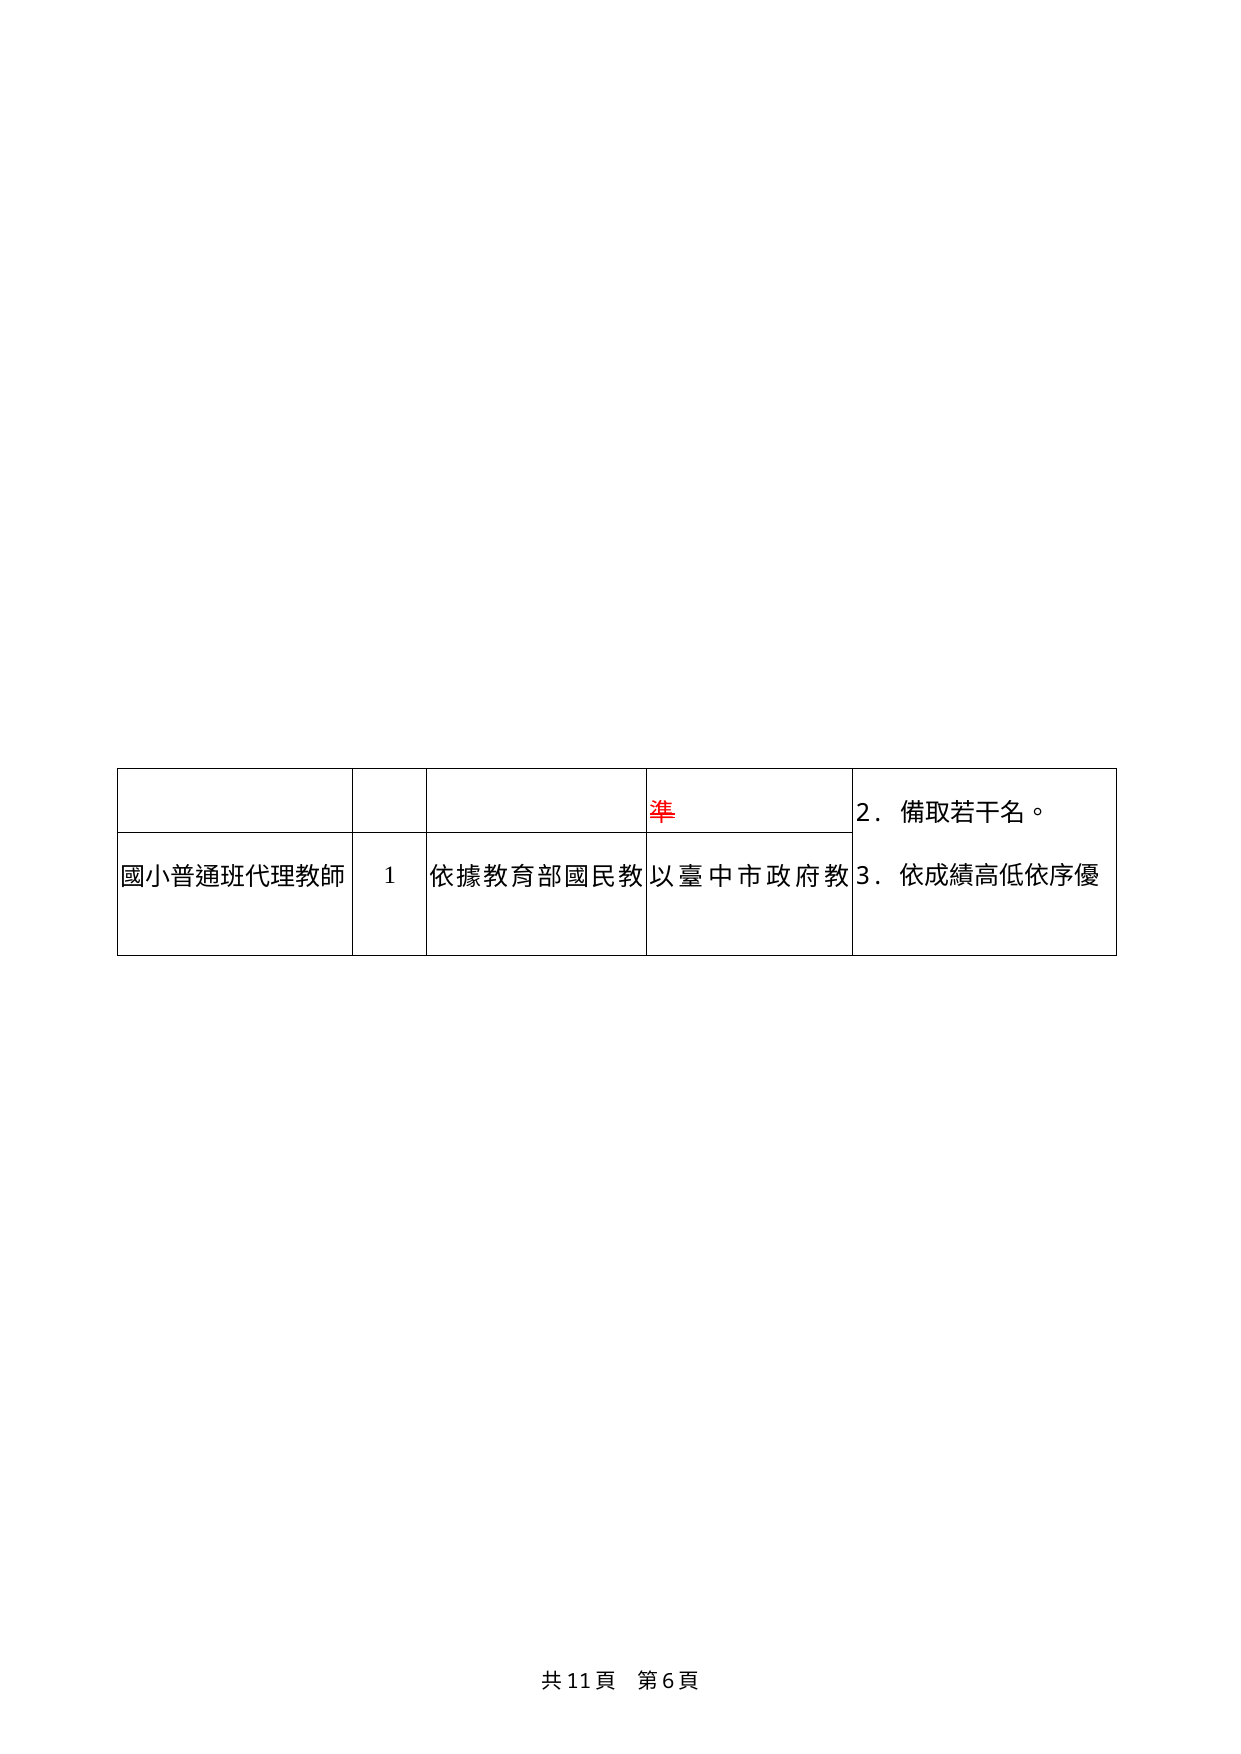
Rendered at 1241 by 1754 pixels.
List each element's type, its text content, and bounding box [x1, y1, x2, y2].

table_cell [427, 769, 646, 832]
table_cell 國小普通班代理教師 [118, 833, 352, 954]
table_cell 準 [647, 769, 852, 832]
table_cell 以臺中市政府教 [647, 833, 852, 954]
table_cell [353, 769, 426, 832]
table_cell [118, 769, 352, 832]
table_cell 2. 備取若干名。 3. 依成績高低依序優 [853, 769, 1116, 954]
table_cell 1 [353, 833, 426, 954]
table_cell 依據教育部國民教 [427, 833, 646, 954]
